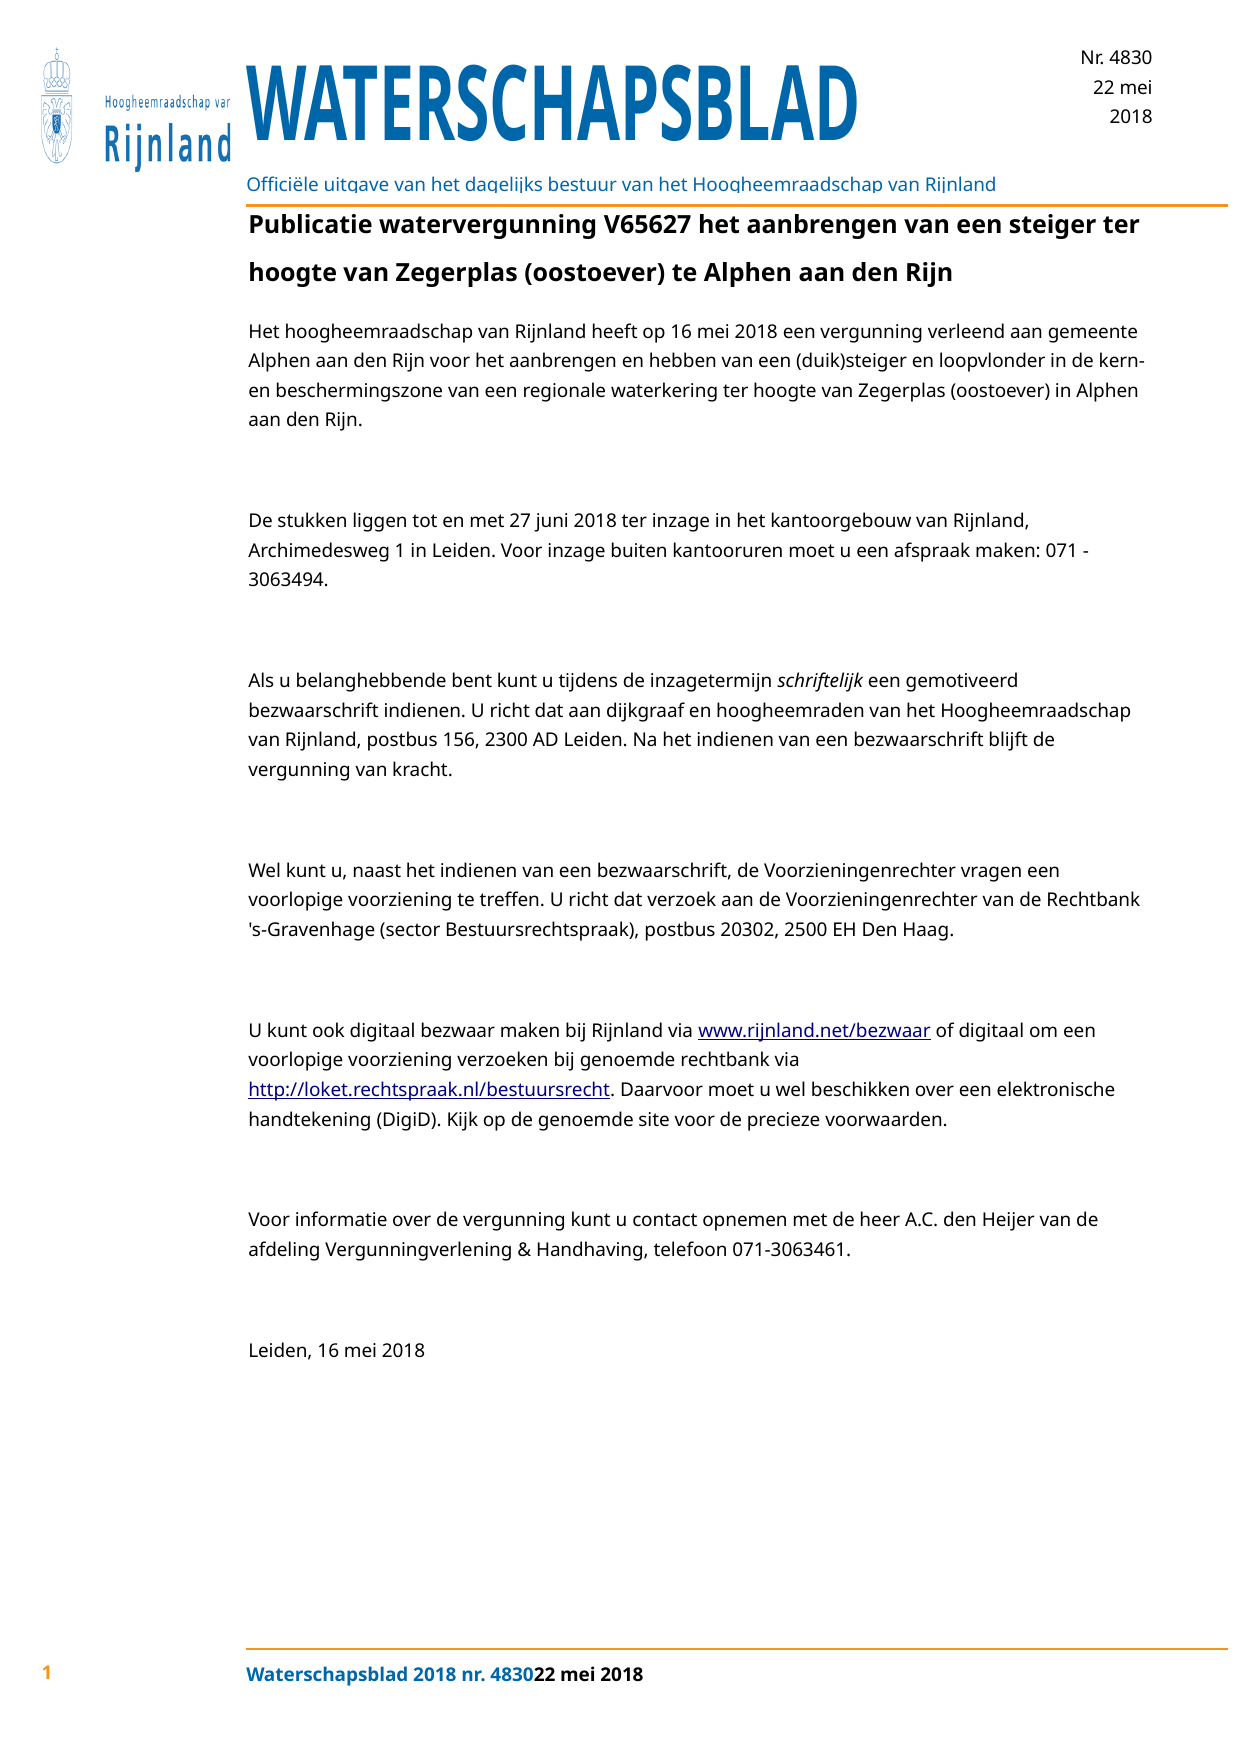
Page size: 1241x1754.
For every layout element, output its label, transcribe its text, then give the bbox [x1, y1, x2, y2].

picture [41, 47, 231, 172]
text De stukken liggen tot en met 27 juni 2018 ter inzage in het kantoorgebouw van Rijnland, Archimedesweg 1 in Leiden. Voor inzage buiten kantooruren moet u een afspraak maken: 071 - 3063494. [248, 507, 1152, 592]
text U kunt ook digitaal bezwaar maken bij Rijnland via www.rijnland.net/bezwaar of digitaal om een voorlopige voorziening verzoeken bij genoemde rechtbank via http://loket.rechtspraak.nl/bestuursrecht. Daarvoor moet u wel beschikken over een elektronische handtekening (DigiD). Kijk op de genoemde site voor de precieze voorwaarden. [248, 1017, 1152, 1132]
text Als u belanghebbende bent kunt u tijdens de inzagetermijn schriftelijk een gemotiveerd bezwaarschrift indienen. U richt dat aan dijkgraaf en hoogheemraden van het Hoogheemraadschap van Rijnland, postbus 156, 2300 AD Leiden. Na het indienen van een bezwaarschrift blijft de vergunning van kracht. [248, 667, 1152, 782]
text Publicatie watervergunning V65627 het aanbrengen van een steiger ter hoogte van Zegerplas (oostoever) te Alphen aan den Rijn [248, 207, 1152, 288]
text Wel kunt u, naast het indienen van een bezwaarschrift, de Voorzieningenrechter vragen een voorlopige voorziening te treffen. U richt dat verzoek aan de Voorzieningenrechter van de Rechtbank 's-Gravenhage (sector Bestuursrechtspraak), postbus 20302, 2500 EH Den Haag. [248, 857, 1152, 942]
text Leiden, 16 mei 2018 [248, 1337, 1152, 1363]
text Het hoogheemraadschap van Rijnland heeft op 16 mei 2018 een vergunning verleend aan gemeente Alphen aan den Rijn voor het aanbrengen en hebben van een (duik)steiger en loopvlonder in de kern- en beschermingszone van een regionale waterkering ter hoogte van Zegerplas (oostoever) in Alphen aan den Rijn. [248, 318, 1152, 432]
text Voor informatie over de vergunning kunt u contact opnemen met de heer A.C. den Heijer van de afdeling Vergunningverlening & Handhaving, telefoon 071-3063461. [248, 1207, 1152, 1262]
